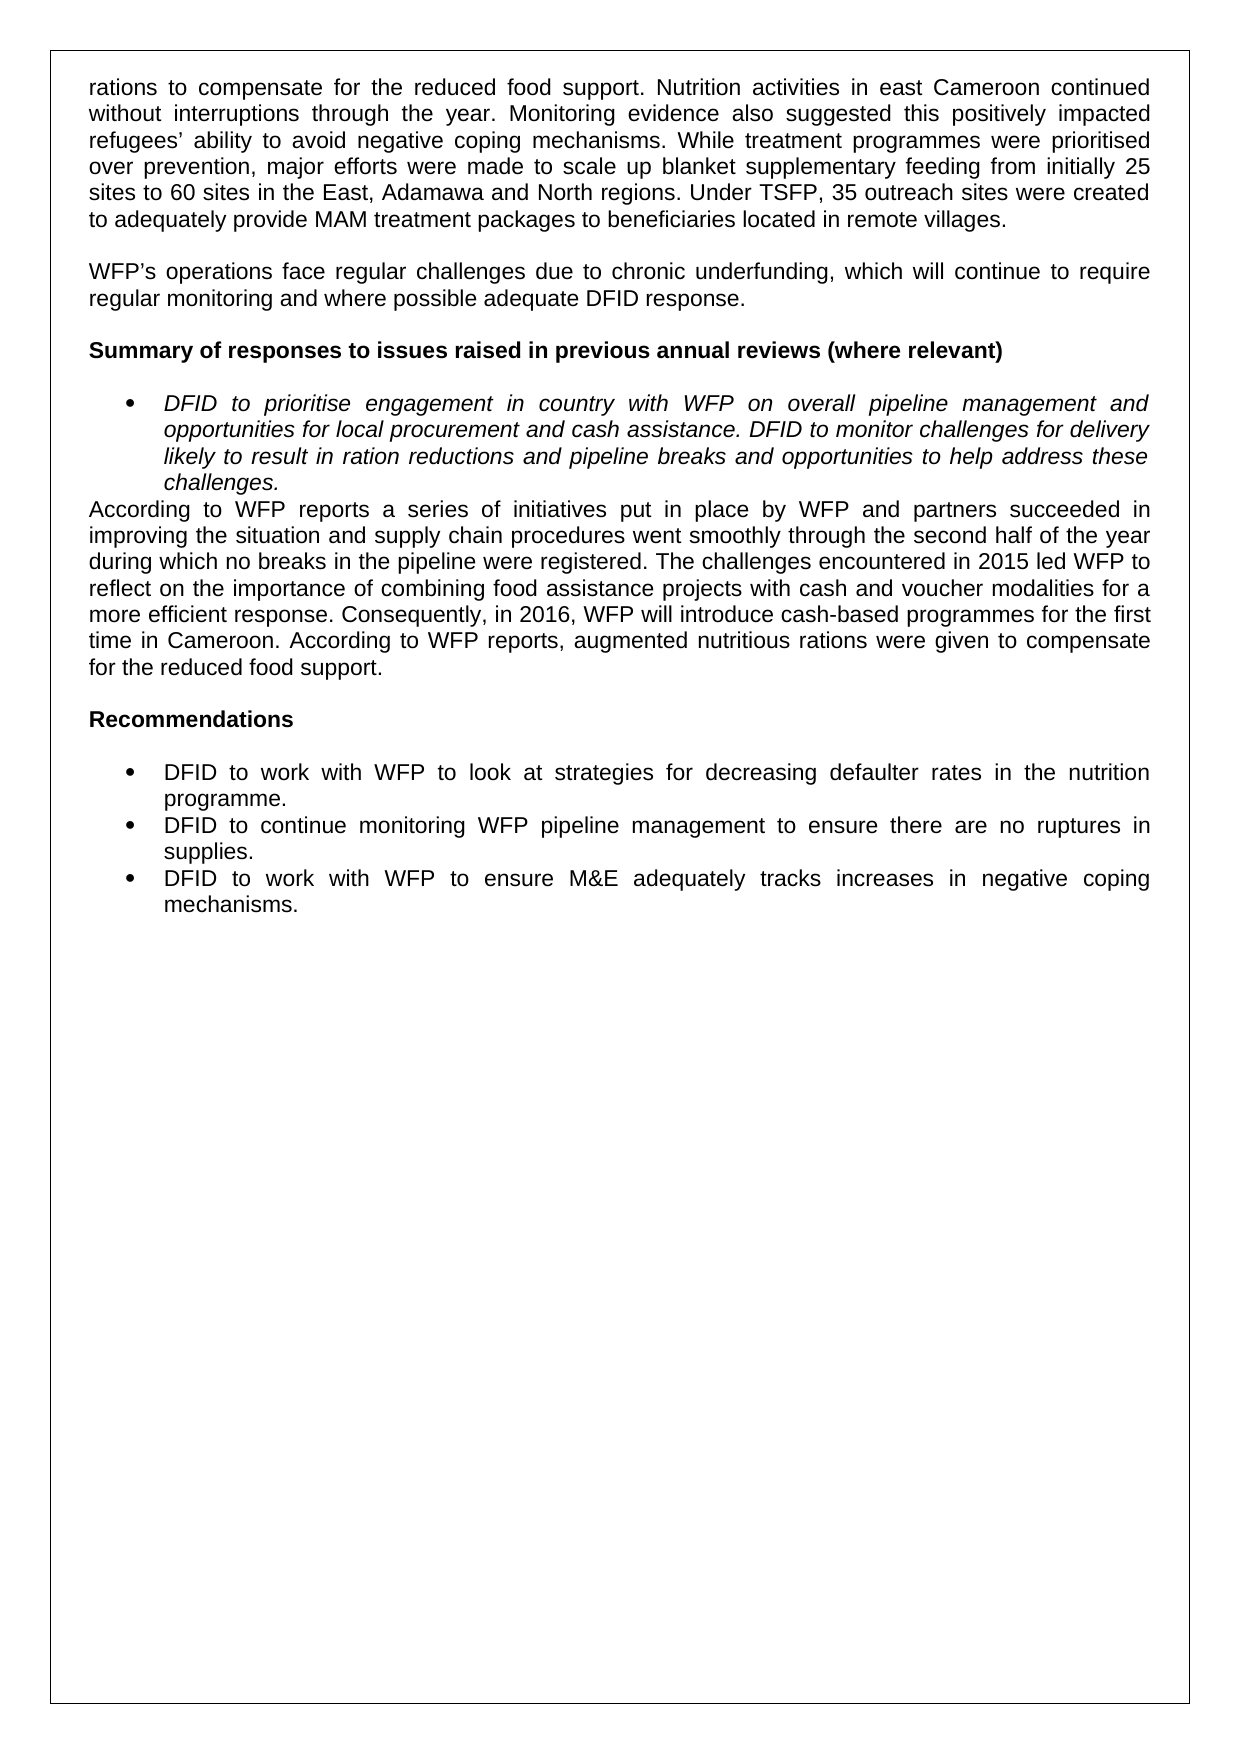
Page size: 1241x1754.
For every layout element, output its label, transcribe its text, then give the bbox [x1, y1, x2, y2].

text Recommendations [89, 706, 1152, 733]
text According to WFP reports a series of initiatives put in place by WFP and partners succeeded in improving the situation and supply chain procedures went smoothly through the second half of the year during which no breaks in the pipeline were registered. The challenges encountered in 2015 led WFP to reflect on the importance of combining food assistance projects with cash and voucher modalities for a more efficient response. Consequently, in 2016, WFP will introduce cash-based programmes for the first time in Cameroon. According to WFP reports, augmented nutritious rations were given to compensate for the reduced food support. [89, 496, 1152, 680]
text rations to compensate for the reduced food support. Nutrition activities in east Cameroon continued without interruptions through the year. Monitoring evidence also suggested this positively impacted refugees’ ability to avoid negative coping mechanisms. While treatment programmes were prioritised over prevention, major efforts were made to scale up blanket supplementary feeding from initially 25 sites to 60 sites in the East, Adamawa and North regions. Under TSFP, 35 outreach sites were created to adequately provide MAM treatment packages to beneficiaries located in remote villages. [89, 74, 1152, 232]
list DFID to work with WFP to ensure M&E adequately tracks increases in negative coping mechanisms. [126, 864, 1152, 917]
text WFP’s operations face regular challenges due to chronic underfunding, which will continue to require regular monitoring and where possible adequate DFID response. [89, 258, 1152, 311]
list DFID to work with WFP to look at strategies for decreasing defaulter rates in the nutrition programme. [126, 759, 1152, 812]
list DFID to prioritise engagement in country with WFP on overall pipeline management and opportunities for local procurement and cash assistance. DFID to monitor challenges for delivery likely to result in ration reductions and pipeline breaks and opportunities to help address these challenges. [126, 390, 1152, 496]
text Summary of responses to issues raised in previous annual reviews (where relevant) [89, 337, 1152, 364]
list DFID to continue monitoring WFP pipeline management to ensure there are no ruptures in supplies. [126, 812, 1152, 864]
